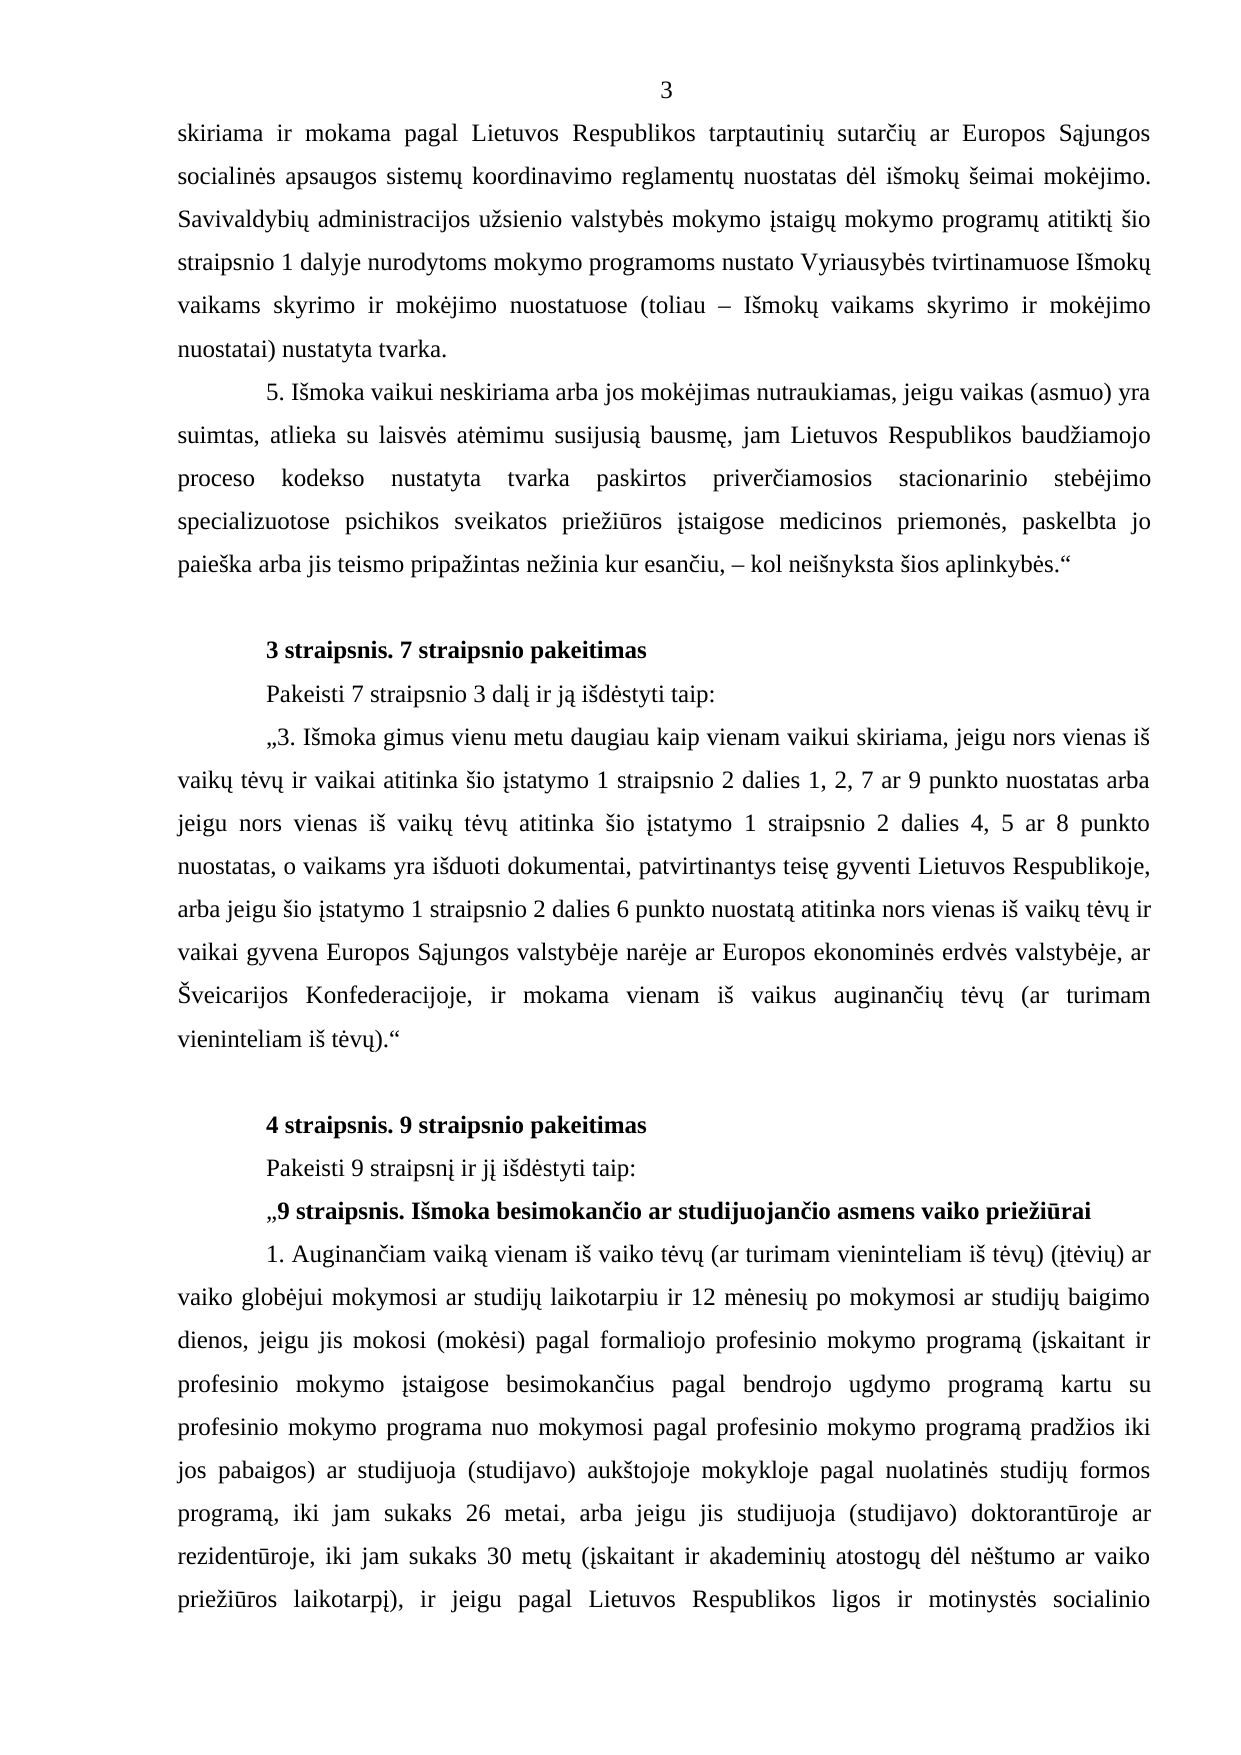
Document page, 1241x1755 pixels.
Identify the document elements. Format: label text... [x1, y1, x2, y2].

text 5. Išmoka vaikui neskiriama arba jos mokėjimas nutraukiamas, jeigu vaikas (asmuo) yra suimtas, atlieka su laisvės atėmimu susijusią bausmę, jam Lietuvos Respublikos baudžiamojo proceso kodekso nustatyta tvarka paskirtos priverčiamosios stacionarinio stebėjimo specializuotose psichikos sveikatos priežiūros įstaigose medicinos priemonės, paskelbta jo paieška arba jis teismo pripažintas nežinia kur esančiu, – kol neišnyksta šios aplinkybės.“ [177, 377, 1152, 578]
text 1. Auginančiam vaiką vienam iš vaiko tėvų (ar turimam vieninteliam iš tėvų) (įtėvių) ar vaiko globėjui mokymosi ar studijų laikotarpiu ir 12 mėnesių po mokymosi ar studijų baigimo dienos, jeigu jis mokosi (mokėsi) pagal formaliojo profesinio mokymo programą (įskaitant ir profesinio mokymo įstaigose besimokančius pagal bendrojo ugdymo programą kartu su profesinio mokymo programa nuo mokymosi pagal profesinio mokymo programą pradžios iki jos pabaigos) ar studijuoja (studijavo) aukštojoje mokykloje pagal nuolatinės studijų formos programą, iki jam sukaks 26 metai, arba jeigu jis studijuoja (studijavo) doktorantūroje ar rezidentūroje, iki jam sukaks 30 metų (įskaitant ir akademinių atostogų dėl nėštumo ar vaiko priežiūros laikotarpį), ir jeigu pagal Lietuvos Respublikos ligos ir motinystės socialinio [177, 1239, 1152, 1613]
text Pakeisti 7 straipsnio 3 dalį ir ją išdėstyti taip: [177, 679, 1152, 707]
text 4 straipsnis. 9 straipsnio pakeitimas [177, 1110, 1152, 1139]
text „9 straipsnis. Išmoka besimokančio ar studijuojančio asmens vaiko priežiūrai [177, 1196, 1152, 1225]
text skiriama ir mokama pagal Lietuvos Respublikos tarptautinių sutarčių ar Europos Sąjungos socialinės apsaugos sistemų koordinavimo reglamentų nuostatas dėl išmokų šeimai mokėjimo. Savivaldybių administracijos užsienio valstybės mokymo įstaigų mokymo programų atitiktį šio straipsnio 1 dalyje nurodytoms mokymo programoms nustato Vyriausybės tvirtinamuose Išmokų vaikams skyrimo ir mokėjimo nuostatuose (toliau – Išmokų vaikams skyrimo ir mokėjimo nuostatai) nustatyta tvarka. [177, 118, 1152, 362]
text „3. Išmoka gimus vienu metu daugiau kaip vienam vaikui skiriama, jeigu nors vienas iš vaikų tėvų ir vaikai atitinka šio įstatymo 1 straipsnio 2 dalies 1, 2, 7 ar 9 punkto nuostatas arba jeigu nors vienas iš vaikų tėvų atitinka šio įstatymo 1 straipsnio 2 dalies 4, 5 ar 8 punkto nuostatas, o vaikams yra išduoti dokumentai, patvirtinantys teisę gyventi Lietuvos Respublikoje, arba jeigu šio įstatymo 1 straipsnio 2 dalies 6 punkto nuostatą atitinka nors vienas iš vaikų tėvų ir vaikai gyvena Europos Sąjungos valstybėje narėje ar Europos ekonominės erdvės valstybėje, ar Šveicarijos Konfederacijoje, ir mokama vienam iš vaikus auginančių tėvų (ar turimam vieninteliam iš tėvų).“ [177, 722, 1152, 1052]
text Pakeisti 9 straipsnį ir jį išdėstyti taip: [177, 1153, 1152, 1182]
text 3 straipsnis. 7 straipsnio pakeitimas [177, 636, 1152, 664]
